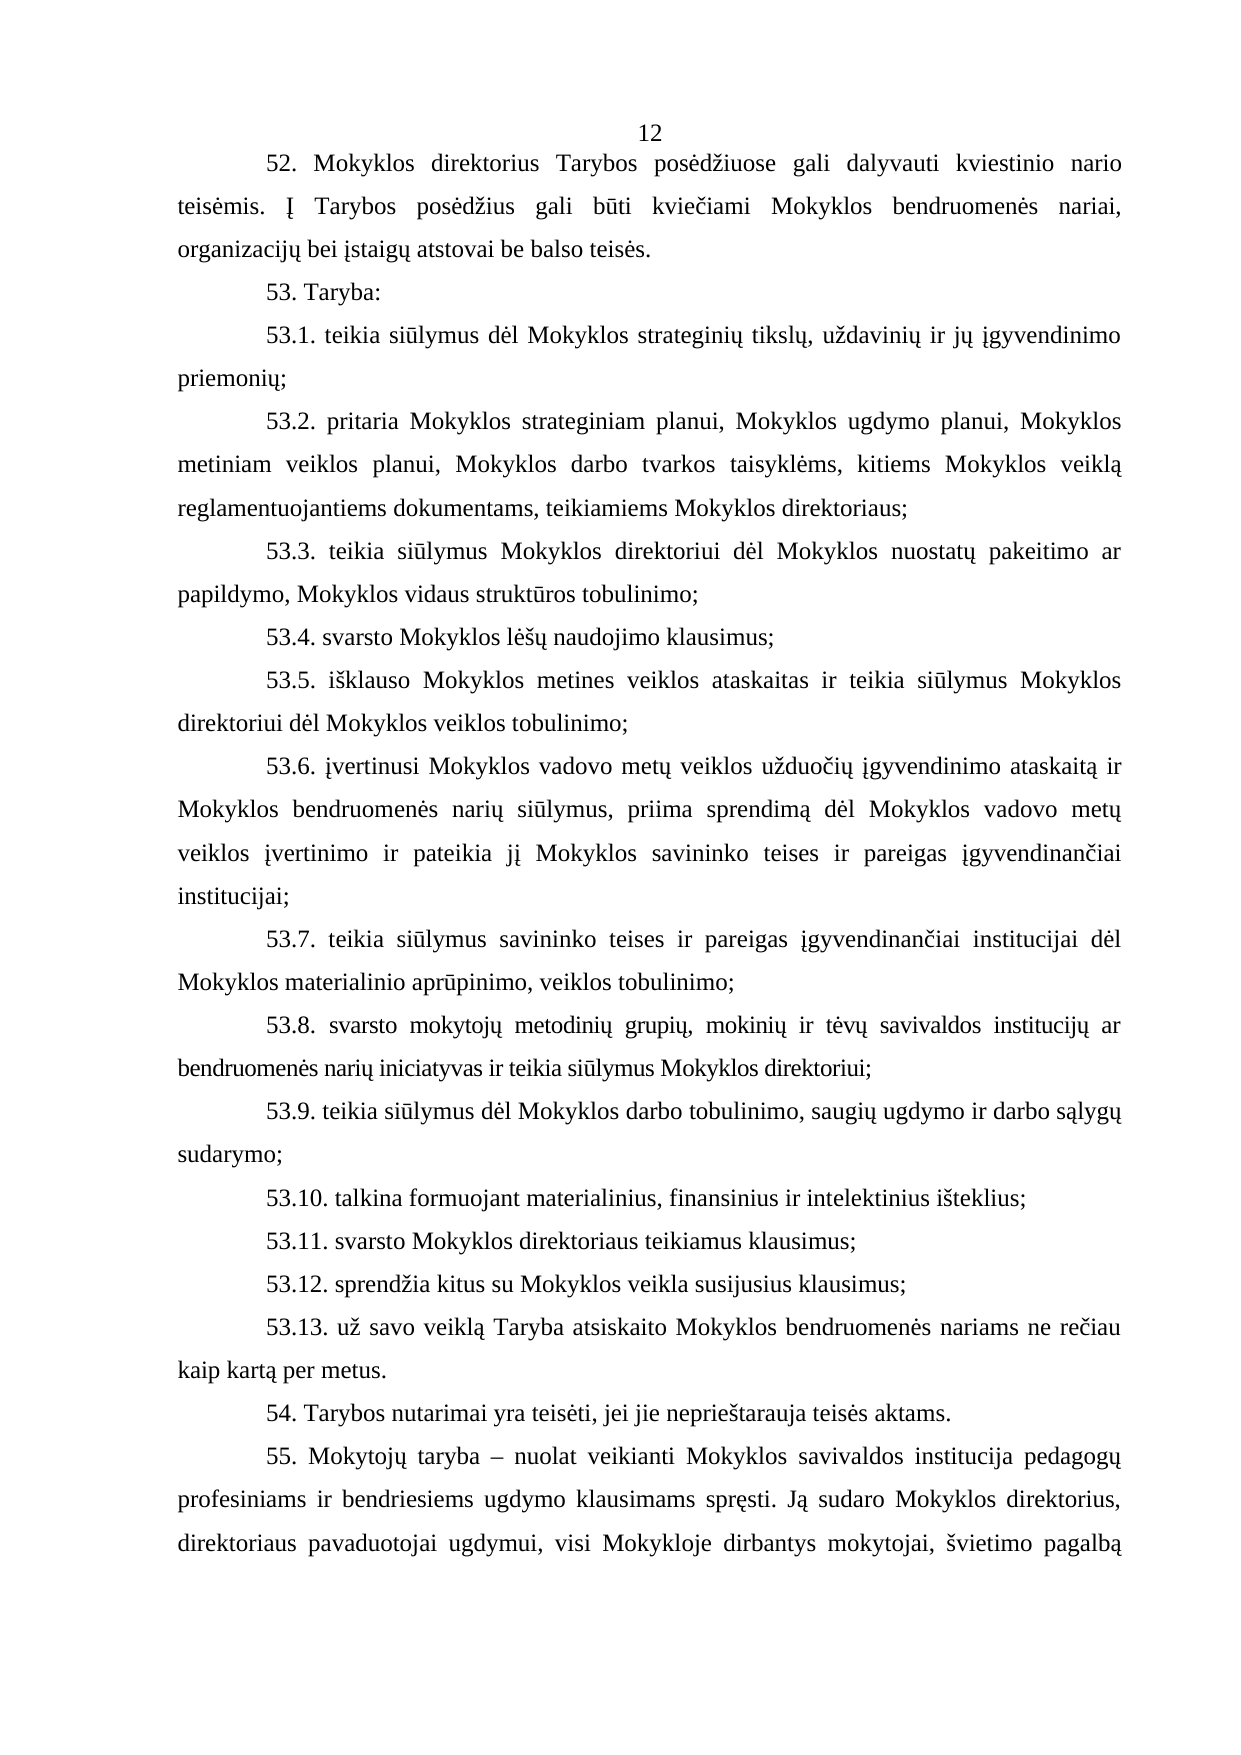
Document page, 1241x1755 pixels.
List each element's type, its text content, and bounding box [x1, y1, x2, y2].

text 53. Taryba: [177, 277, 1122, 306]
text 53.7. teikia siūlymus savininko teises ir pareigas įgyvendinančiai institucijai dėl Mokyklos materialinio aprūpinimo, veiklos tobulinimo; [177, 924, 1122, 996]
text 53.8. svarsto mokytojų metodinių grupių, mokinių ir tėvų savivaldos institucijų ar bendruomenės narių iniciatyvas ir teikia siūlymus Mokyklos direktoriui; [177, 1010, 1122, 1082]
text 53.4. svarsto Mokyklos lėšų naudojimo klausimus; [177, 622, 1122, 651]
text 53.13. už savo veiklą Taryba atsiskaito Mokyklos bendruomenės nariams ne rečiau kaip kartą per metus. [177, 1312, 1122, 1384]
text 53.6. įvertinusi Mokyklos vadovo metų veiklos užduočių įgyvendinimo ataskaitą ir Mokyklos bendruomenės narių siūlymus, priima sprendimą dėl Mokyklos vadovo metų veiklos įvertinimo ir pateikia jį Mokyklos savininko teises ir pareigas įgyvendinančiai institucijai; [177, 751, 1122, 909]
text 53.11. svarsto Mokyklos direktoriaus teikiamus klausimus; [177, 1226, 1122, 1254]
text 53.1. teikia siūlymus dėl Mokyklos strateginių tikslų, uždavinių ir jų įgyvendinimo priemonių; [177, 320, 1122, 392]
text 53.10. talkina formuojant materialinius, finansinius ir intelektinius išteklius; [177, 1183, 1122, 1211]
text 52. Mokyklos direktorius Tarybos posėdžiuose gali dalyvauti kviestinio nario teisėmis. Į Tarybos posėdžius gali būti kviečiami Mokyklos bendruomenės nariai, organizacijų bei įstaigų atstovai be balso teisės. [177, 148, 1122, 263]
text 53.2. pritaria Mokyklos strateginiam planui, Mokyklos ugdymo planui, Mokyklos metiniam veiklos planui, Mokyklos darbo tvarkos taisyklėms, kitiems Mokyklos veiklą reglamentuojantiems dokumentams, teikiamiems Mokyklos direktoriaus; [177, 406, 1122, 521]
text 53.3. teikia siūlymus Mokyklos direktoriui dėl Mokyklos nuostatų pakeitimo ar papildymo, Mokyklos vidaus struktūros tobulinimo; [177, 536, 1122, 608]
text 55. Mokytojų taryba – nuolat veikianti Mokyklos savivaldos institucija pedagogų profesiniams ir bendriesiems ugdymo klausimams spręsti. Ją sudaro Mokyklos direktorius, direktoriaus pavaduotojai ugdymui, visi Mokykloje dirbantys mokytojai, švietimo pagalbą [177, 1441, 1122, 1556]
text 53.9. teikia siūlymus dėl Mokyklos darbo tobulinimo, saugių ugdymo ir darbo sąlygų sudarymo; [177, 1096, 1122, 1168]
text 54. Tarybos nutarimai yra teisėti, jei jie neprieštarauja teisės aktams. [177, 1398, 1122, 1427]
text 53.5. išklauso Mokyklos metines veiklos ataskaitas ir teikia siūlymus Mokyklos direktoriui dėl Mokyklos veiklos tobulinimo; [177, 665, 1122, 737]
text 53.12. sprendžia kitus su Mokyklos veikla susijusius klausimus; [177, 1269, 1122, 1298]
